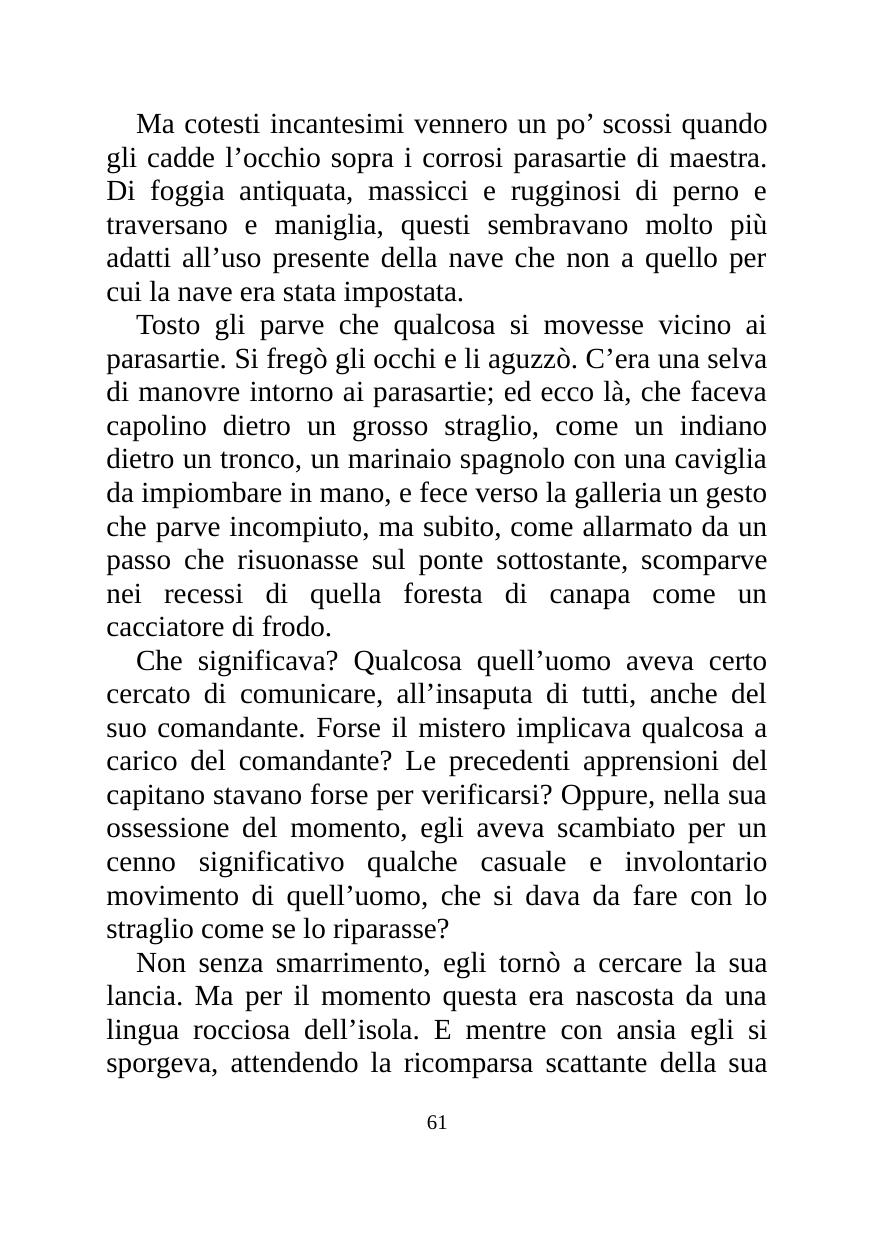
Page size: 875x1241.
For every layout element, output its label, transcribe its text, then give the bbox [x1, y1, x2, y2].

text Ma cotesti incantesimi vennero un po’ scossi quando gli cadde l’occhio sopra i corrosi parasartie di maestra. Di foggia antiquata, massicci e rugginosi di perno e traversano e maniglia, questi sembravano molto più adatti all’uso presente della nave che non a quello per cui la nave era stata impostata. [106, 106, 768, 307]
text Che significava? Qualcosa quell’uomo aveva certo cercato di comunicare, all’insaputa di tutti, anche del suo comandante. Forse il mistero implicava qualcosa a carico del comandante? Le precedenti apprensioni del capitano stavano forse per verificarsi? Oppure, nella sua ossessione del momento, egli aveva scambiato per un cenno significativo qualche casuale e involontario movimento di quell’uomo, che si dava da fare con lo straglio come se lo riparasse? [106, 643, 768, 945]
text Tosto gli parve che qualcosa si movesse vicino ai parasartie. Si fregò gli occhi e li aguzzò. C’era una selva di manovre intorno ai parasartie; ed ecco là, che faceva capolino dietro un grosso straglio, come un indiano dietro un tronco, un marinaio spagnolo con una caviglia da impiombare in mano, e fece verso la galleria un gesto che parve incompiuto, ma subito, come allarmato da un passo che risuonasse sul ponte sottostante, scomparve nei recessi di quella foresta di canapa come un cacciatore di frodo. [106, 307, 768, 643]
text Non senza smarrimento, egli tornò a cercare la sua lancia. Ma per il momento questa era nascosta da una lingua rocciosa dell’isola. E mentre con ansia egli si sporgeva, attendendo la ricomparsa scattante della sua [106, 945, 768, 1079]
